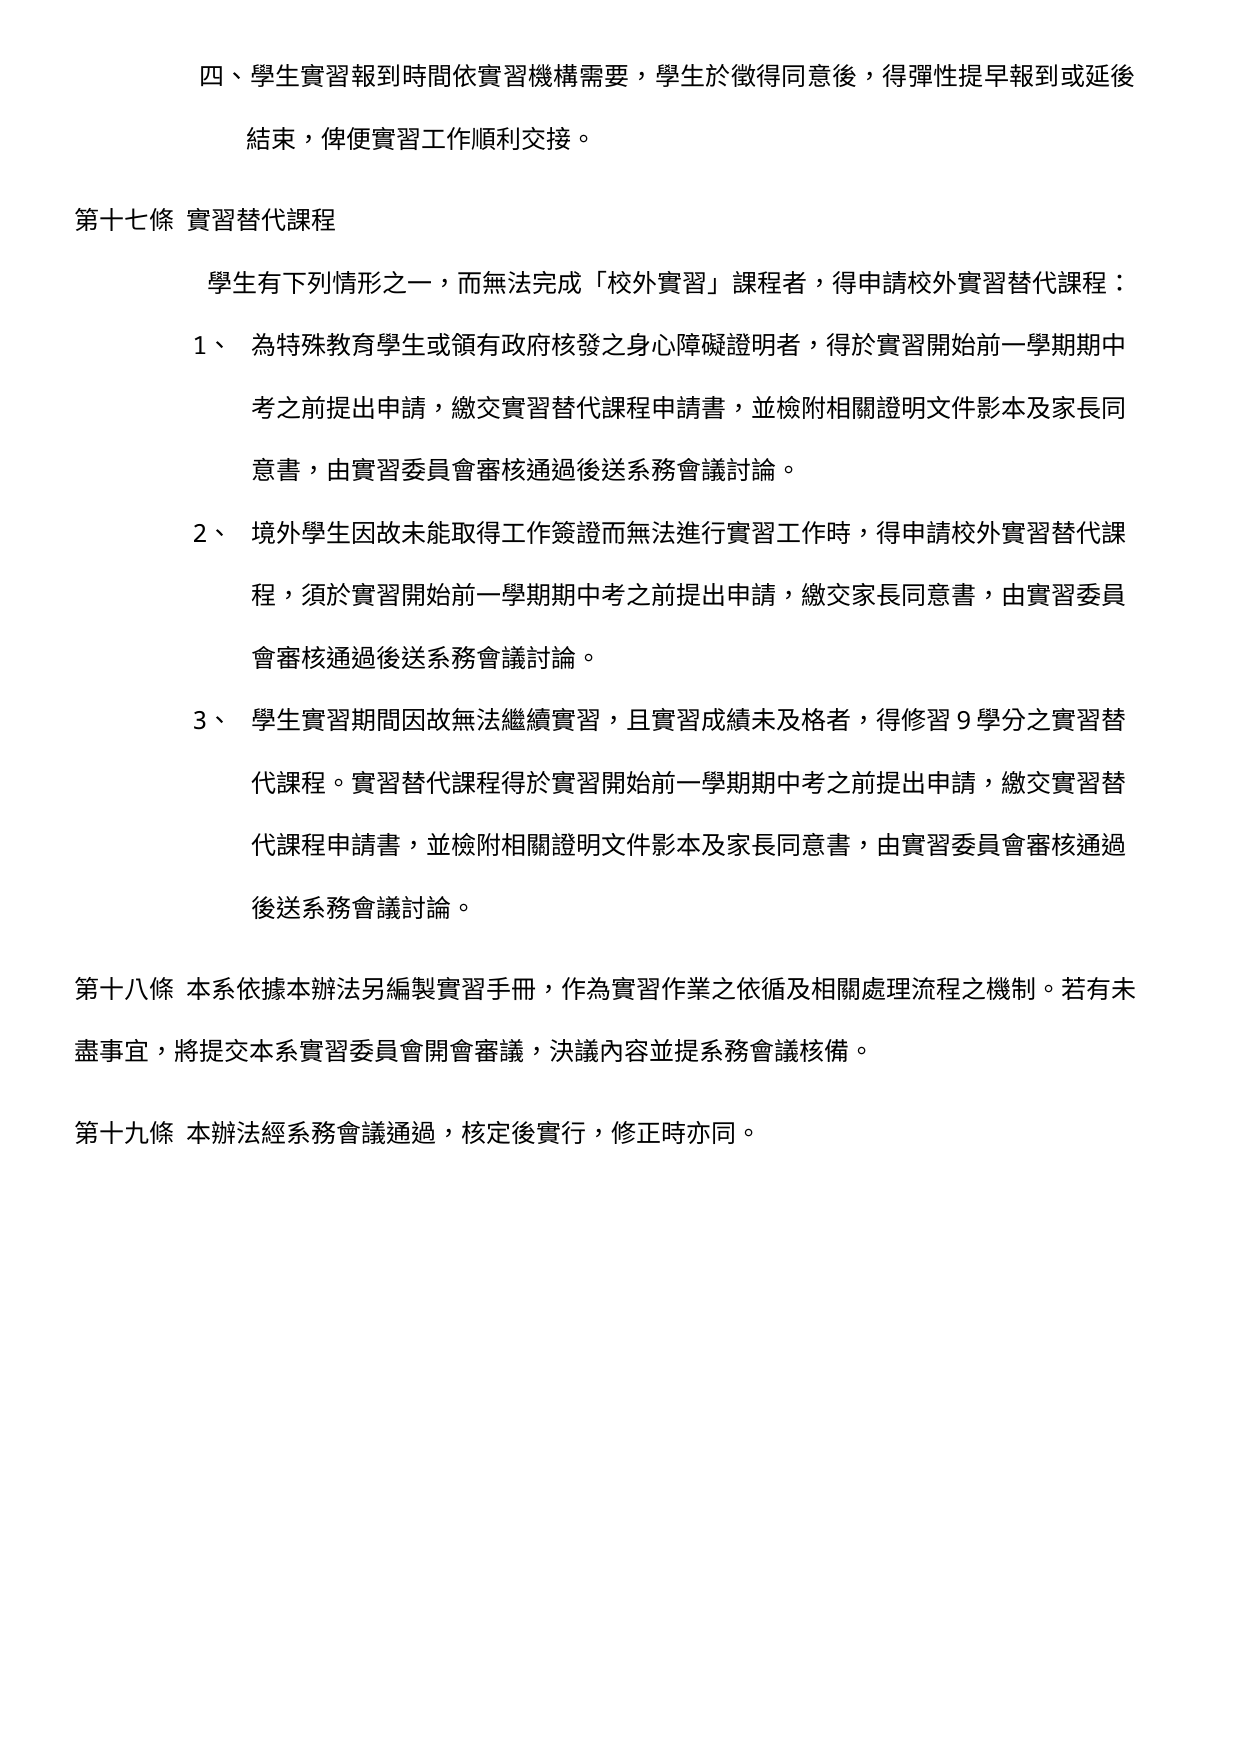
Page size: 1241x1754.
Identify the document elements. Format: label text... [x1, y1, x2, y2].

text 第十七條 實習替代課程 [74, 177, 1137, 239]
text 第十九條 本辦法經系務會議通過，核定後實行，修正時亦同。 [74, 1089, 1137, 1152]
list 學生實習期間因故無法繼續實習，且實習成績未及格者，得修習9學分之實習替代課程。實習替代課程得於實習開始前一學期期中考之前提出申請，繳交實習替代課程申請書，並檢附相關證明文件影本及家長同意書，由實習委員會審核通過後送系務會議討論。 [192, 677, 1137, 927]
list 為特殊教育學生或領有政府核發之身心障礙證明者，得於實習開始前一學期期中考之前提出申請，繳交實習替代課程申請書，並檢附相關證明文件影本及家長同意書，由實習委員會審核通過後送系務會議討論。 [192, 302, 1137, 489]
text 學生有下列情形之一，而無法完成「校外實習」課程者，得申請校外實習替代課程： [207, 239, 1137, 302]
text 第十八條 本系依據本辦法另編製實習手冊，作為實習作業之依循及相關處理流程之機制。若有未盡事宜，將提交本系實習委員會開會審議，決議內容並提系務會議核備。 [74, 946, 1137, 1071]
text 四、學生實習報到時間依實習機構需要，學生於徵得同意後，得彈性提早報到或延後結束，俾便實習工作順利交接。 [199, 33, 1137, 158]
list 境外學生因故未能取得工作簽證而無法進行實習工作時，得申請校外實習替代課程，須於實習開始前一學期期中考之前提出申請，繳交家長同意書，由實習委員會審核通過後送系務會議討論。 [192, 489, 1137, 677]
